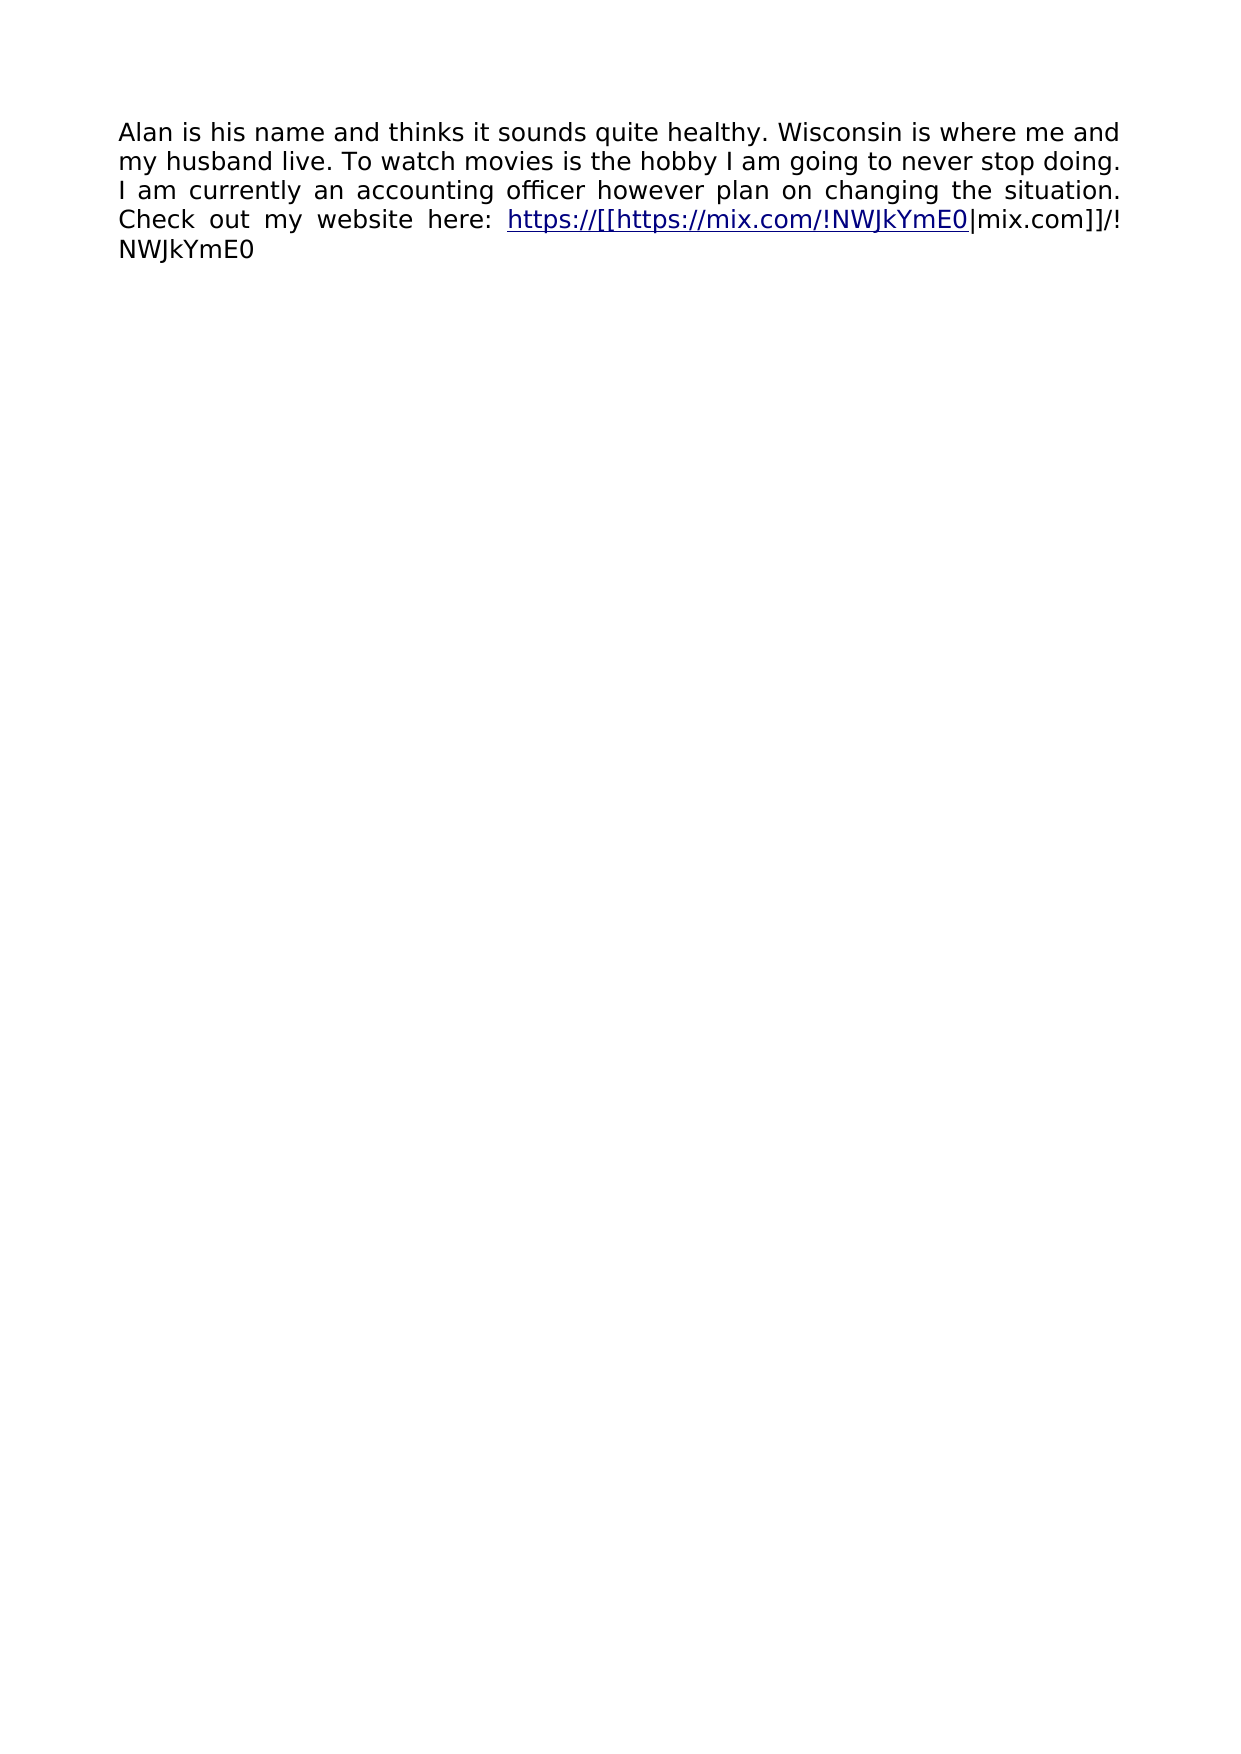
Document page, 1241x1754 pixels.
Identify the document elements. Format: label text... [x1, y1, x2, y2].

text Alan is his name and thinks it sounds quite healthy. Wisconsin is where me and my husband live. To watch movies is the hobby I am going to never stop doing. I am currently an accounting officer however plan on changing the situation. Check out my website here: https://[[https://mix.com/!NWJkYmE0|mix.com]]/!NWJkYmE0 [118, 118, 1122, 264]
